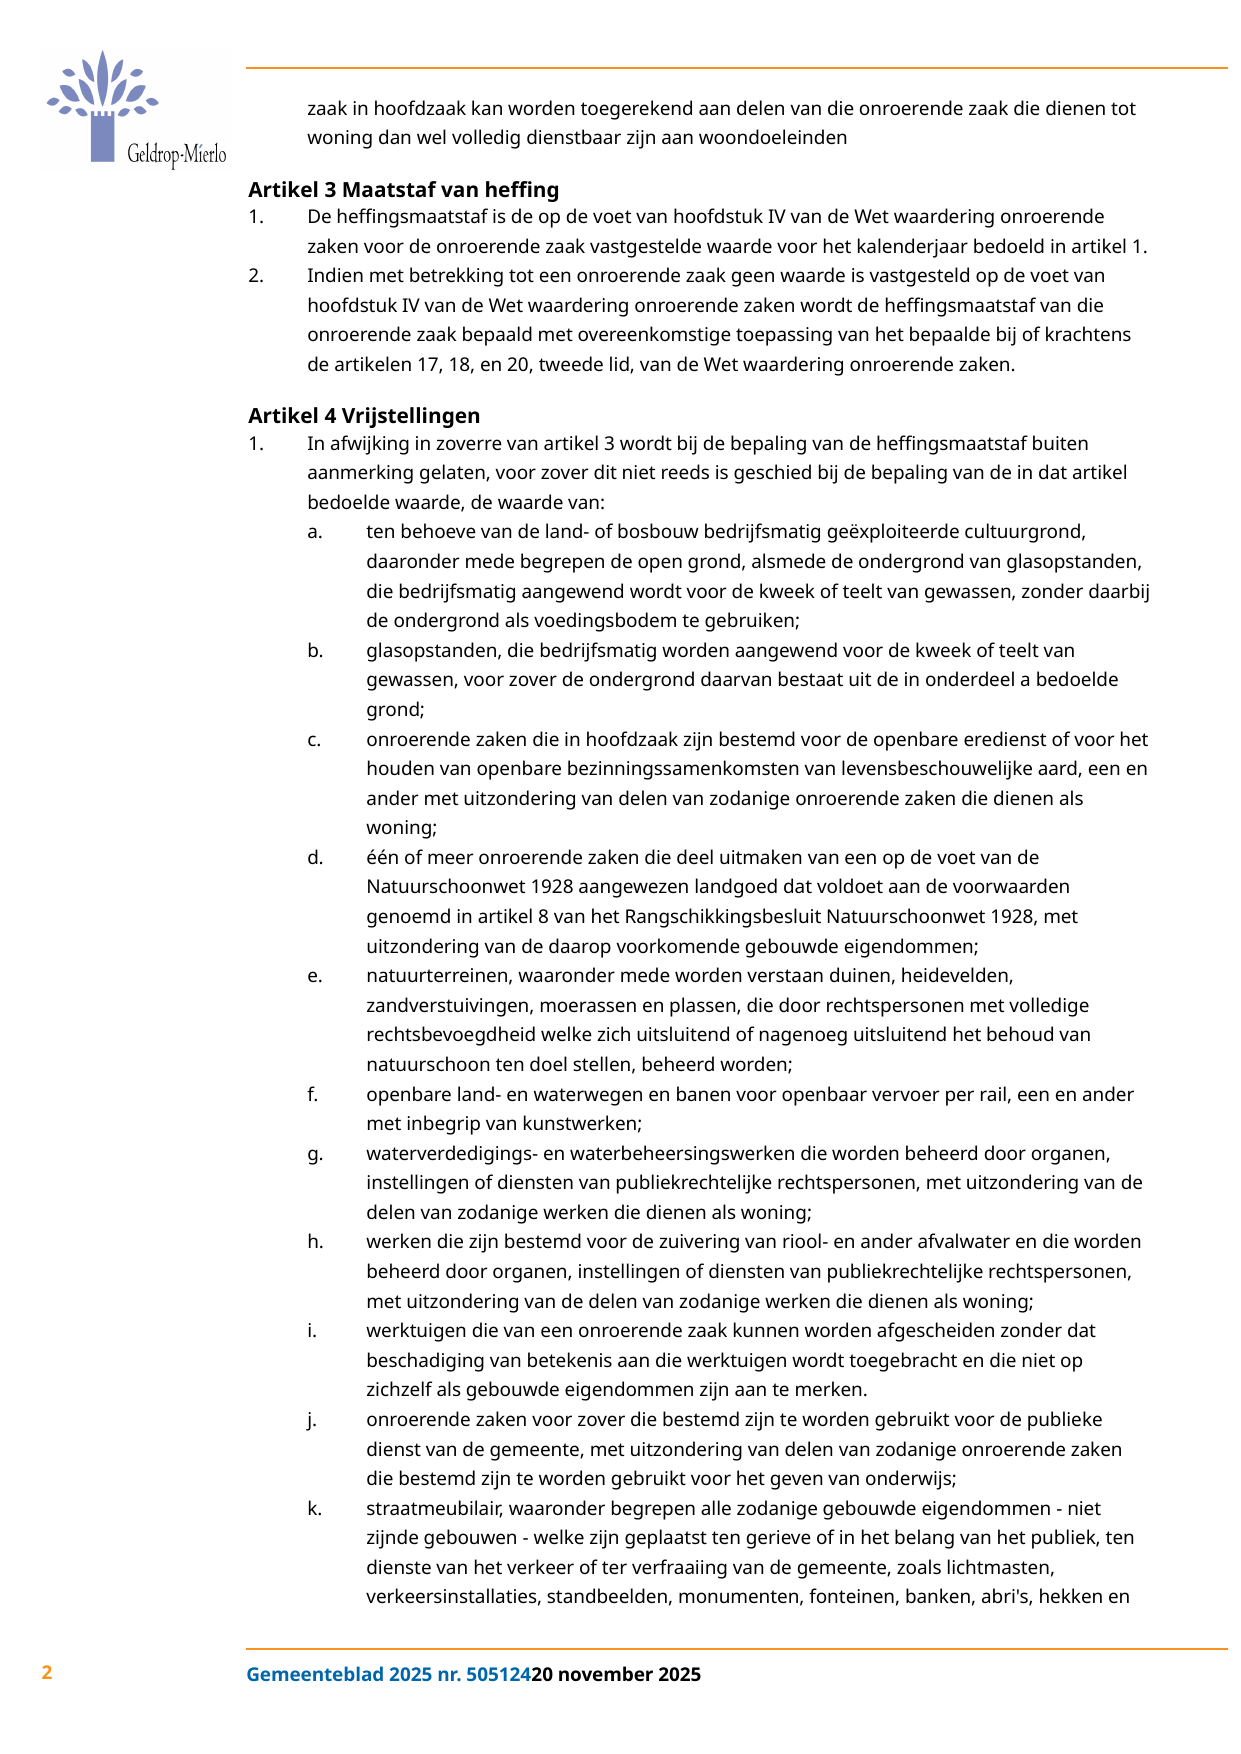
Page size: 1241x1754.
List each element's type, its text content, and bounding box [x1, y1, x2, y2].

list zaak in hoofdzaak kan worden toegerekend aan delen van die onroerende zaak die dienen tot woning dan wel volledig dienstbaar zijn aan woondoeleinden [248, 95, 1152, 150]
list werken die zijn bestemd voor de zuivering van riool- en ander afvalwater en die worden beheerd door organen, instellingen of diensten van publiekrechtelijke rechtspersonen, met uitzondering van de delen van zodanige werken die dienen als woning; [307, 1229, 1152, 1314]
list openbare land- en waterwegen en banen voor openbaar vervoer per rail, een en ander met inbegrip van kunstwerken; [307, 1081, 1152, 1136]
list onroerende zaken die in hoofdzaak zijn bestemd voor de openbare eredienst of voor het houden van openbare bezinningssamenkomsten van levensbeschouwelijke aard, een en ander met uitzondering van delen van zodanige onroerende zaken die dienen als woning; [307, 726, 1152, 840]
list ten behoeve van de land- of bosbouw bedrijfsmatig geëxploiteerde cultuurgrond, daaronder mede begrepen de open grond, alsmede de ondergrond van glasopstanden, die bedrijfsmatig aangewend wordt voor de kweek of teelt van gewassen, zonder daarbij de ondergrond als voedingsbodem te gebruiken; [307, 519, 1152, 633]
list straatmeubilair, waaronder begrepen alle zodanige gebouwde eigendommen - niet zijnde gebouwen - welke zijn geplaatst ten gerieve of in het belang van het publiek, ten dienste van het verkeer of ter verfraaiing van de gemeente, zoals lichtmasten, verkeersinstallaties, standbeelden, monumenten, fonteinen, banken, abri's, hekken en [307, 1495, 1152, 1609]
list Indien met betrekking tot een onroerende zaak geen waarde is vastgesteld op de voet van hoofdstuk IV van de Wet waardering onroerende zaken wordt de heffingsmaatstaf van die onroerende zaak bepaald met overeenkomstige toepassing van het bepaalde bij of krachtens de artikelen 17, 18, en 20, tweede lid, van de Wet waardering onroerende zaken. [248, 262, 1152, 377]
text Artikel 3 Maatstaf van heffing [248, 175, 1152, 203]
list één of meer onroerende zaken die deel uitmaken van een op de voet van de Natuurschoonwet 1928 aangewezen landgoed dat voldoet aan de voorwaarden genoemd in artikel 8 van het Rangschikkingsbesluit Natuurschoonwet 1928, met uitzondering van de daarop voorkomende gebouwde eigendommen; [307, 844, 1152, 959]
list natuurterreinen, waaronder mede worden verstaan duinen, heidevelden, zandverstuivingen, moerassen en plassen, die door rechtspersonen met volledige rechtsbevoegdheid welke zich uitsluitend of nagenoeg uitsluitend het behoud van natuurschoon ten doel stellen, beheerd worden; [307, 962, 1152, 1077]
text Artikel 4 Vrijstellingen [248, 402, 1152, 430]
list onroerende zaken voor zover die bestemd zijn te worden gebruikt voor de publieke dienst van de gemeente, met uitzondering van delen van zodanige onroerende zaken die bestemd zijn te worden gebruikt voor het geven van onderwijs; [307, 1406, 1152, 1491]
list glasopstanden, die bedrijfsmatig worden aangewend voor de kweek of teelt van gewassen, voor zover de ondergrond daarvan bestaat uit de in onderdeel a bedoelde grond; [307, 637, 1152, 722]
list De heffingsmaatstaf is de op de voet van hoofdstuk IV van de Wet waardering onroerende zaken voor de onroerende zaak vastgestelde waarde voor het kalenderjaar bedoeld in artikel 1. [248, 203, 1152, 258]
list waterverdedigings- en waterbeheersingswerken die worden beheerd door organen, instellingen of diensten van publiekrechtelijke rechtspersonen, met uitzondering van de delen van zodanige werken die dienen als woning; [307, 1140, 1152, 1225]
picture [41, 47, 231, 172]
list werktuigen die van een onroerende zaak kunnen worden afgescheiden zonder dat beschadiging van betekenis aan die werktuigen wordt toegebracht en die niet op zichzelf als gebouwde eigendommen zijn aan te merken. [307, 1317, 1152, 1402]
list In afwijking in zoverre van artikel 3 wordt bij de bepaling van de heffingsmaatstaf buiten aanmerking gelaten, voor zover dit niet reeds is geschied bij de bepaling van de in dat artikel bedoelde waarde, de waarde van: [248, 430, 1152, 515]
